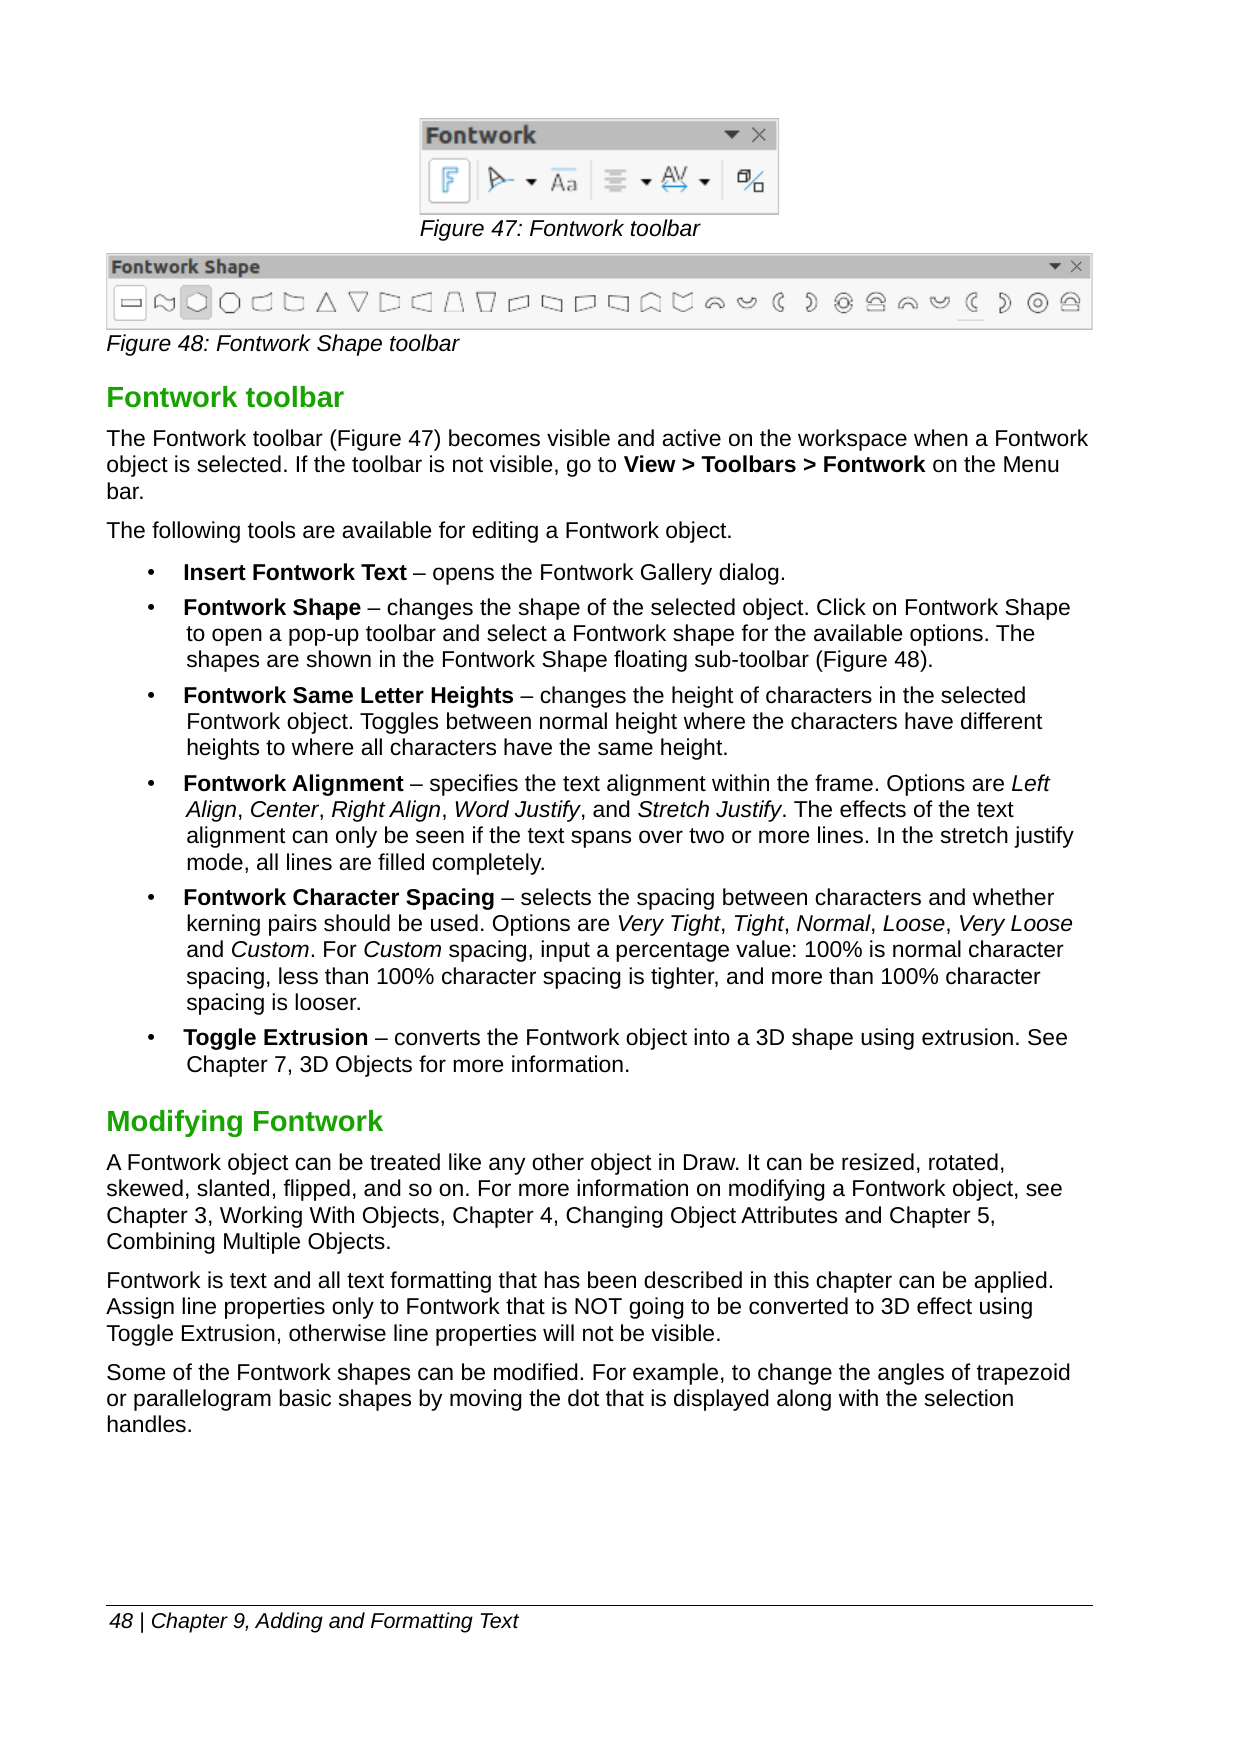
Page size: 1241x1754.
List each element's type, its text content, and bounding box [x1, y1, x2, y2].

list Fontwork Alignment – specifies the text alignment within the frame. Options are Left Align, Center, Right Align, Word Justify, and Stretch Justify. The effects of the text alignment can only be seen if the text spans over two or more lines. In the stretch justify mode, all lines are filled completely. [144, 767, 1093, 875]
text Some of the Fontwork shapes can be modified. For example, to change the angles of trapezoid or parallelogram basic shapes by moving the dot that is displayed along with the selection handles. [106, 1358, 1093, 1437]
text Fontwork is text and all text formatting that has been described in this chapter can be applied. Assign line properties only to Fontwork that is NOT going to be converted to 3D effect using Toggle Extrusion, otherwise line properties will not be visible. [106, 1267, 1093, 1346]
text Figure 47: Fontwork toolbar [419, 215, 779, 241]
list Insert Fontwork Text – opens the Fontwork Gallery dialog. [144, 556, 1093, 585]
subtitle Fontwork toolbar [106, 380, 1093, 413]
list Fontwork Same Letter Heights – changes the height of characters in the selected Fontwork object. Toggles between normal height where the characters have different heights to where all characters have the same height. [144, 679, 1093, 761]
list Toggle Extrusion – converts the Fontwork object into a 3D shape using extrusion. See Chapter 7, 3D Objects for more information. [144, 1021, 1093, 1080]
list Fontwork Character Spacing – selects the spacing between characters and whether kerning pairs should be used. Options are Very Tight, Tight, Normal, Loose, Very Loose and Custom. For Custom spacing, input a percentage value: 100% is normal character spacing, less than 100% character spacing is tighter, and more than 100% character spacing is looser. [144, 881, 1093, 1016]
list Fontwork Shape – changes the shape of the selected object. Click on Fontwork Shape to open a pop-up toolbar and select a Fontwork shape for the available options. The shapes are shown in the Fontwork Shape floating sub-toolbar (Figure 48). [144, 591, 1093, 673]
text Figure 48: Fontwork Shape toolbar [106, 330, 1093, 356]
subtitle Modifying Fontwork [106, 1104, 1093, 1137]
text The Fontwork toolbar (Figure 47) becomes visible and active on the workspace when a Fontwork object is selected. If the toolbar is not visible, go to View > Toolbars > Fontwork on the Menu bar. [106, 425, 1093, 504]
text The following tools are available for editing a Fontwork object. [106, 517, 1093, 543]
picture [106, 253, 1093, 330]
text A Fontwork object can be treated like any other object in Draw. It can be resized, rotated, skewed, slanted, flipped, and so on. For more information on modifying a Fontwork object, see Chapter 3, Working With Objects, Chapter 4, Changing Object Attributes and Chapter 5, Combining Multiple Objects. [106, 1149, 1093, 1254]
picture [419, 118, 780, 215]
